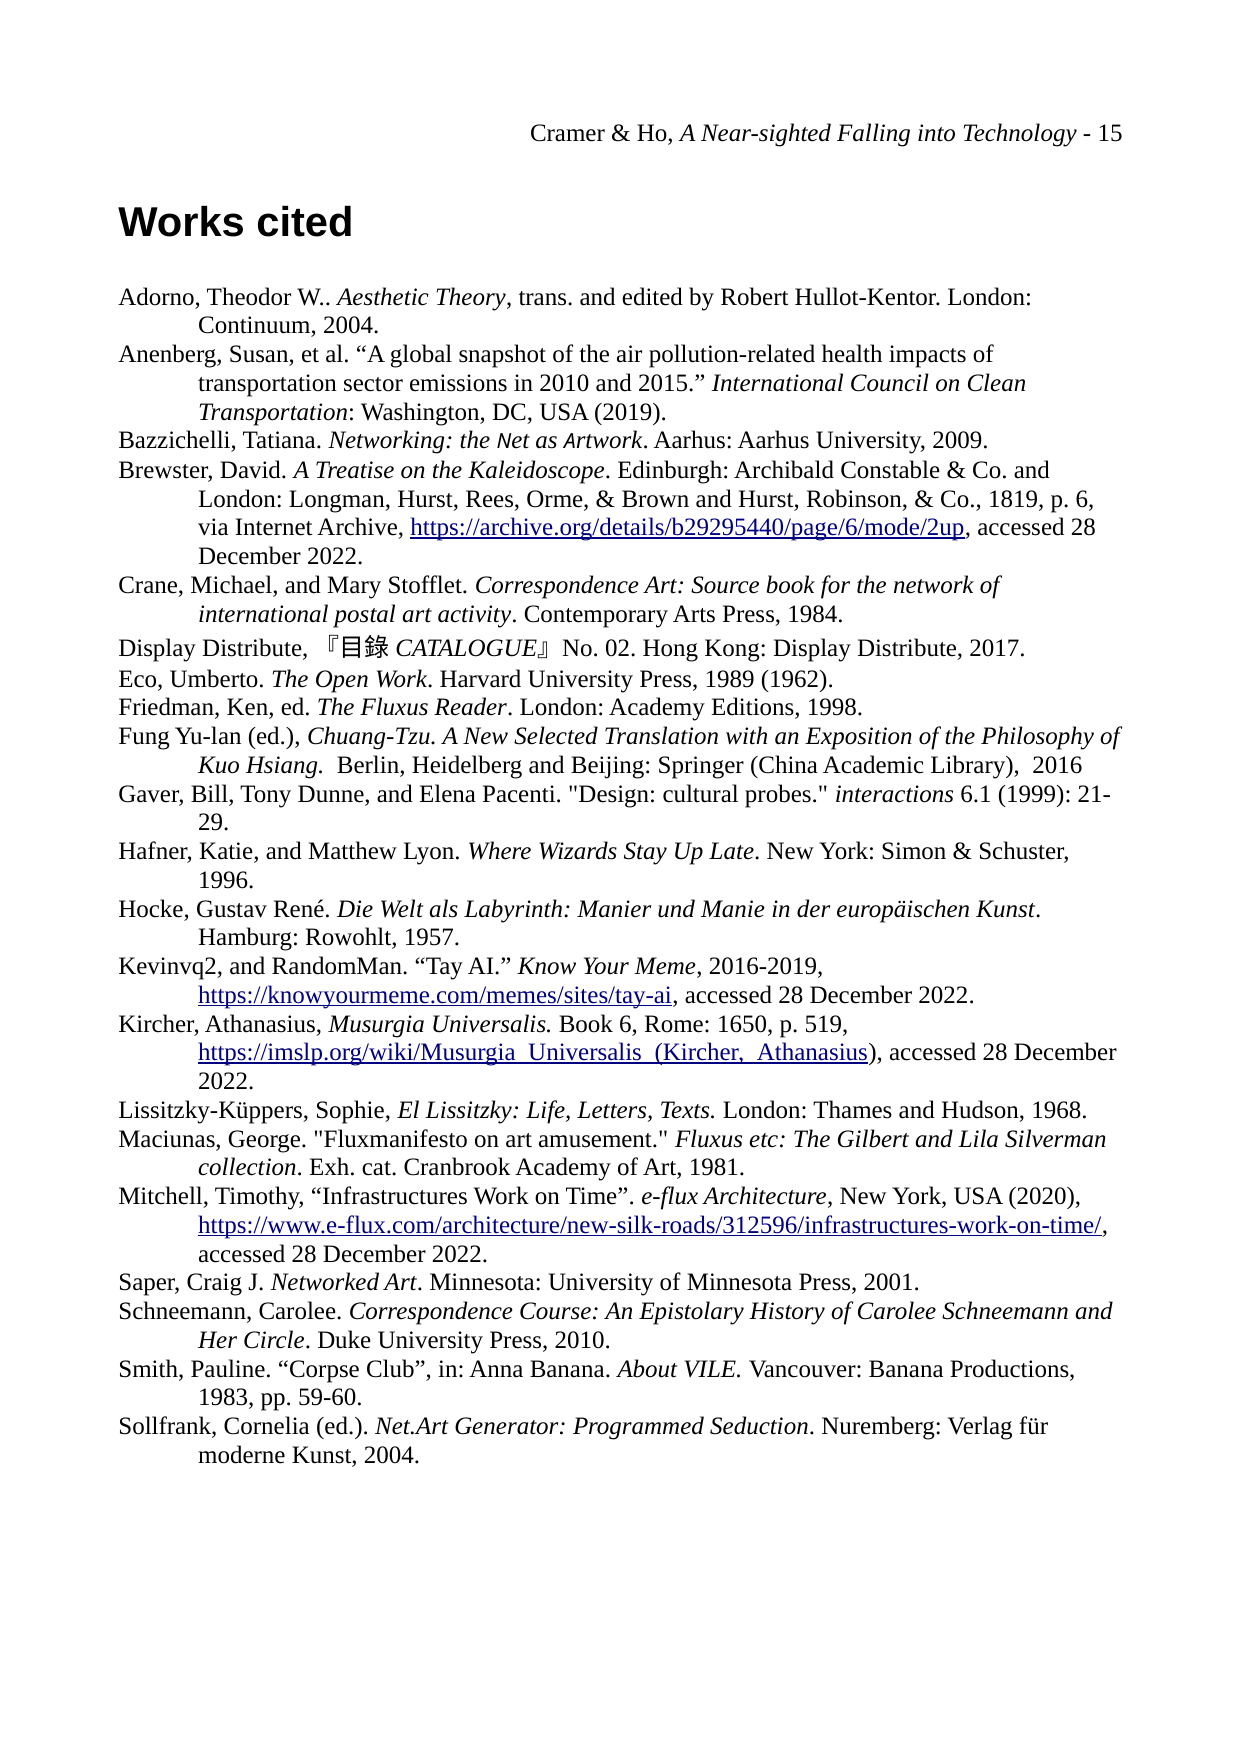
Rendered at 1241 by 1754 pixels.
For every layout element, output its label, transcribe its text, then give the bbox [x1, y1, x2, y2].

text Saper, Craig J. Networked Art. Minnesota: University of Minnesota Press, 2001. [118, 1267, 1122, 1296]
text Lissitzky-Küppers, Sophie, El Lissitzky: Life, Letters, Texts. London: Thames and Hudson, 1968. [118, 1095, 1122, 1124]
text Gaver, Bill, Tony Dunne, and Elena Pacenti. "Design: cultural probes." interactions 6.1 (1999): 21-29. [118, 779, 1122, 836]
text Sollfrank, Cornelia (ed.). Net.Art Generator: Programmed Seduction. Nuremberg: Verlag für moderne Kunst, 2004. [118, 1411, 1122, 1469]
text Adorno, Theodor W.. Aesthetic Theory, trans. and edited by Robert Hullot-Kentor. London: Continuum, 2004. [118, 282, 1122, 339]
text Eco, Umberto. The Open Work. Harvard University Press, 1989 (1962). [118, 664, 1122, 692]
text Friedman, Ken, ed. The Fluxus Reader. London: Academy Editions, 1998. [118, 692, 1122, 721]
text Smith, Pauline. “Corpse Club”, in: Anna Banana. About VILE. Vancouver: Banana Productions, 1983, pp. 59-60. [118, 1354, 1122, 1411]
text Crane, Michael, and Mary Stofflet. Correspondence Art: Source book for the network of international postal art activity. Contemporary Arts Press, 1984. [118, 570, 1122, 627]
text Anenberg, Susan, et al. “A global snapshot of the air pollution-related health impacts of transportation sector emissions in 2010 and 2015.” International Council on Clean Transportation: Washington, DC, USA (2019). [118, 339, 1122, 425]
text Kevinvq2, and RandomMan. “Tay AI.” Know Your Meme, 2016-2019, https://knowyourmeme.com/memes/sites/tay-ai, accessed 28 December 2022. [118, 951, 1122, 1009]
text Bazzichelli, Tatiana. Networking: the Net as Artwork. Aarhus: Aarhus University, 2009. [118, 425, 1122, 455]
subtitle Works cited [118, 197, 1122, 245]
text Fung Yu-lan (ed.), Chuang-Tzu. A New Selected Translation with an Exposition of the Philosophy of Kuo Hsiang. Berlin, Heidelberg and Beijing: Springer (China Academic Library), 2016 [118, 721, 1122, 779]
text Display Distribute, 『目錄 CATALOGUE』No. 02. Hong Kong: Display Distribute, 2017. [118, 627, 1122, 664]
text Schneemann, Carolee. Correspondence Course: An Epistolary History of Carolee Schneemann and Her Circle. Duke University Press, 2010. [118, 1296, 1122, 1354]
text Brewster, David. A Treatise on the Kaleidoscope. Edinburgh: Archibald Constable & Co. and London: Longman, Hurst, Rees, Orme, & Brown and Hurst, Robinson, & Co., 1819, p. 6, via Internet Archive, https://archive.org/details/b29295440/page/6/mode/2up, accessed 28 December 2022. [118, 455, 1122, 570]
text Hafner, Katie, and Matthew Lyon. Where Wizards Stay Up Late. New York: Simon & Schuster, 1996. [118, 836, 1122, 894]
text Mitchell, Timothy, “Infrastructures Work on Time”. e-flux Architecture, New York, USA (2020), https://www.e-flux.com/architecture/new-silk-roads/312596/infrastructures-work-on-time/, accessed 28 December 2022. [118, 1181, 1122, 1267]
text Hocke, Gustav René. Die Welt als Labyrinth: Manier und Manie in der europäischen Kunst. Hamburg: Rowohlt, 1957. [118, 894, 1122, 951]
text Kircher, Athanasius, Musurgia Universalis. Book 6, Rome: 1650, p. 519, https://imslp.org/wiki/Musurgia_Universalis_(Kircher,_Athanasius), accessed 28 December 2022. [118, 1009, 1122, 1095]
text Maciunas, George. "Fluxmanifesto on art amusement." Fluxus etc: The Gilbert and Lila Silverman collection. Exh. cat. Cranbrook Academy of Art, 1981. [118, 1124, 1122, 1181]
